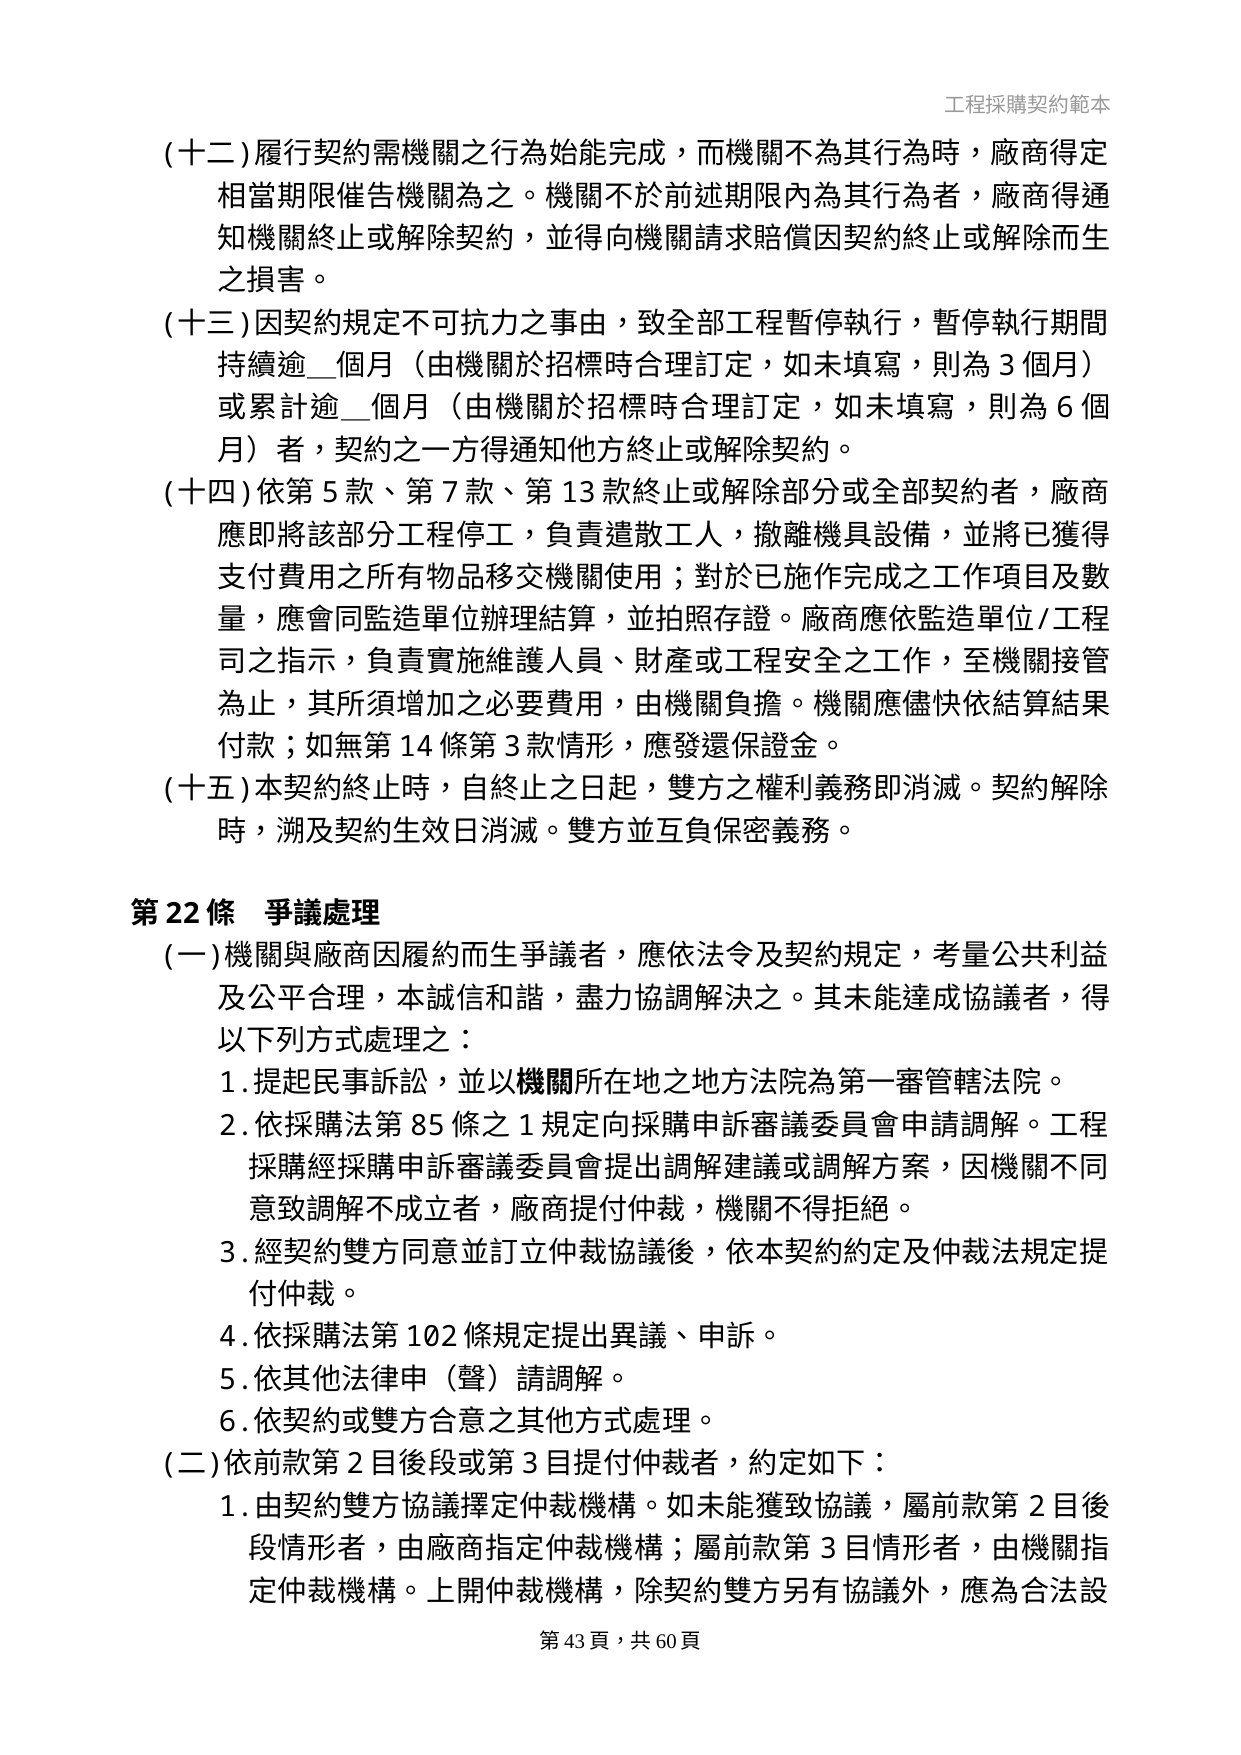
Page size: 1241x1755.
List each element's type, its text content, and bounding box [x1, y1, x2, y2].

text 3.經契約雙方同意並訂立仲裁協議後，依本契約約定及仲裁法規定提付仲裁。 [218, 1228, 1110, 1313]
text 1.由契約雙方協議擇定仲裁機構。如未能獲致協議，屬前款第2目後段情形者，由廠商指定仲裁機構；屬前款第3目情形者，由機關指定仲裁機構。上開仲裁機構，除契約雙方另有協議外，應為合法設 [218, 1482, 1110, 1609]
text (十三)因契約規定不可抗力之事由，致全部工程暫停執行，暫停執行期間持續逾＿個月（由機關於招標時合理訂定，如未填寫，則為3個月）或累計逾＿個月（由機關於招標時合理訂定，如未填寫，則為6個月）者，契約之一方得通知他方終止或解除契約。 [159, 299, 1110, 469]
text (十二)履行契約需機關之行為始能完成，而機關不為其行為時，廠商得定相當期限催告機關為之。機關不於前述期限內為其行為者，廠商得通知機關終止或解除契約，並得向機關請求賠償因契約終止或解除而生之損害。 [159, 130, 1110, 299]
text 1.提起民事訴訟，並以機關所在地之地方法院為第一審管轄法院。 [218, 1059, 1110, 1101]
text (一)機關與廠商因履約而生爭議者，應依法令及契約規定，考量公共利益及公平合理，本誠信和諧，盡力協調解決之。其未能達成協議者，得以下列方式處理之： [159, 932, 1110, 1059]
text 6.依契約或雙方合意之其他方式處理。 [218, 1398, 1110, 1440]
text (二)依前款第2目後段或第3目提付仲裁者，約定如下： [159, 1440, 1110, 1482]
text (十四)依第5款、第7款、第13款終止或解除部分或全部契約者，廠商應即將該部分工程停工，負責遣散工人，撤離機具設備，並將已獲得支付費用之所有物品移交機關使用；對於已施作完成之工作項目及數量，應會同監造單位辦理結算，並拍照存證。廠商應依監造單位/工程司之指示，負責實施維護人員、財產或工程安全之工作，至機關接管為止，其所須增加之必要費用，由機關負擔。機關應儘快依結算結果付款；如無第14條第3款情形，應發還保證金。 [159, 469, 1110, 765]
text 2.依採購法第85條之1規定向採購申訴審議委員會申請調解。工程採購經採購申訴審議委員會提出調解建議或調解方案，因機關不同意致調解不成立者，廠商提付仲裁，機關不得拒絕。 [218, 1101, 1110, 1228]
text (十五)本契約終止時，自終止之日起，雙方之權利義務即消滅。契約解除時，溯及契約生效日消滅。雙方並互負保密義務。 [159, 765, 1110, 850]
text 4.依採購法第102條規定提出異議、申訴。 [218, 1313, 1110, 1355]
text 第22條 爭議處理 [130, 889, 1110, 932]
text 5.依其他法律申（聲）請調解。 [218, 1355, 1110, 1398]
